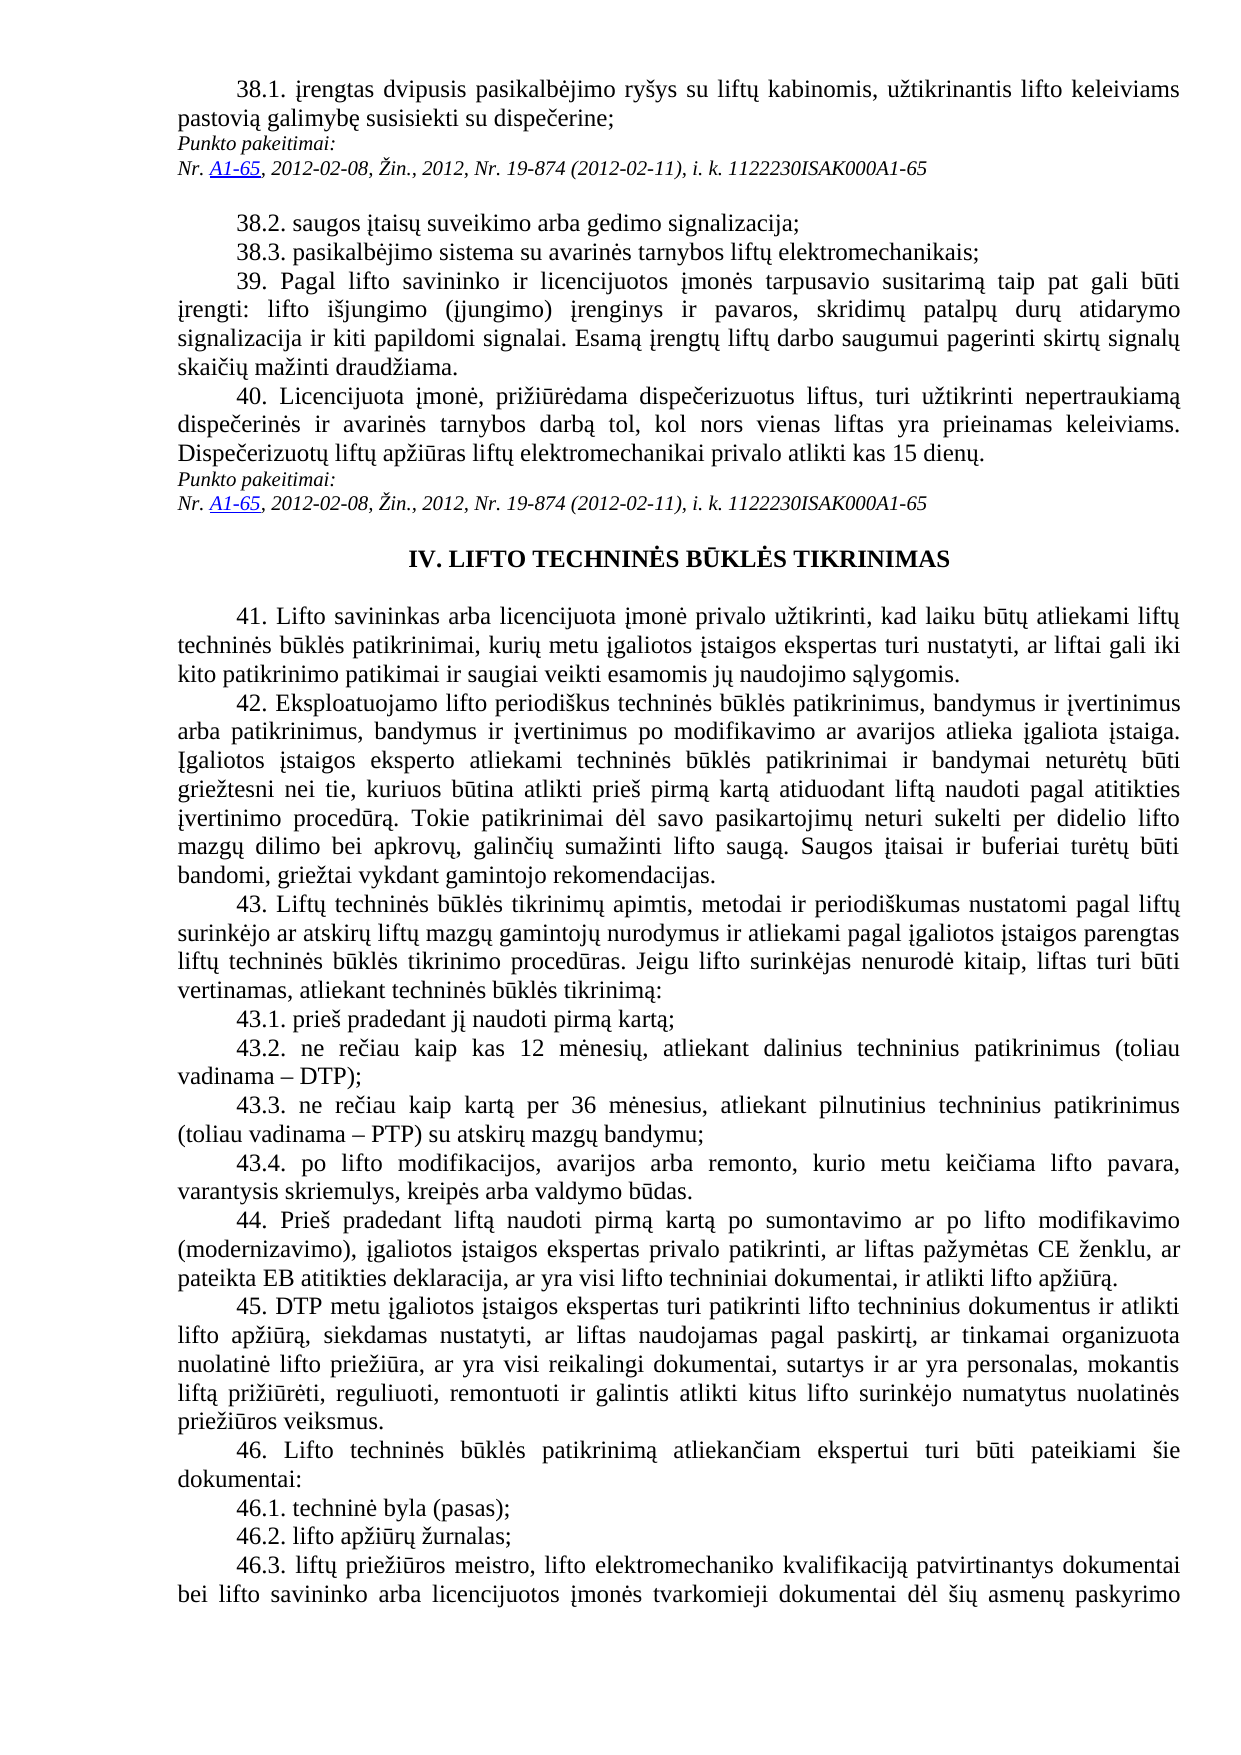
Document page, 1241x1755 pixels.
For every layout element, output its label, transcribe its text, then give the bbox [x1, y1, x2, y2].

text 45. DTP metu įgaliotos įstaigos ekspertas turi patikrinti lifto techninius dokumentus ir atlikti lifto apžiūrą, siekdamas nustatyti, ar liftas naudojamas pagal paskirtį, ar tinkamai organizuota nuolatinė lifto priežiūra, ar yra visi reikalingi dokumentai, sutartys ir ar yra personalas, mokantis liftą prižiūrėti, reguliuoti, remontuoti ir galintis atlikti kitus lifto surinkėjo numatytus nuolatinės priežiūros veiksmus. [177, 1291, 1181, 1435]
text 39. Pagal lifto savininko ir licencijuotos įmonės tarpusavio susitarimą taip pat gali būti įrengti: lifto išjungimo (įjungimo) įrenginys ir pavaros, skridimų patalpų durų atidarymo signalizacija ir kiti papildomi signalai. Esamą įrengtų liftų darbo saugumui pagerinti skirtų signalų skaičių mažinti draudžiama. [177, 266, 1181, 381]
text 38.2. saugos įtaisų suveikimo arba gedimo signalizacija; [177, 208, 1181, 237]
text 43. Liftų techninės būklės tikrinimų apimtis, metodai ir periodiškumas nustatomi pagal liftų surinkėjo ar atskirų liftų mazgų gamintojų nurodymus ir atliekami pagal įgaliotos įstaigos parengtas liftų techninės būklės tikrinimo procedūras. Jeigu lifto surinkėjas nenurodė kitaip, liftas turi būti vertinamas, atliekant techninės būklės tikrinimą: [177, 889, 1181, 1004]
text 43.1. prieš pradedant jį naudoti pirmą kartą; [177, 1004, 1181, 1033]
text Nr. A1-65, 2012-02-08, Žin., 2012, Nr. 19-874 (2012-02-11), i. k. 1122230ISAK000A1-65 [177, 155, 1181, 179]
text 43.2. ne rečiau kaip kas 12 mėnesių, atliekant dalinius techninius patikrinimus (toliau vadinama – DTP); [177, 1033, 1181, 1090]
text 43.4. po lifto modifikacijos, avarijos arba remonto, kurio metu keičiama lifto pavara, varantysis skriemulys, kreipės arba valdymo būdas. [177, 1148, 1181, 1205]
text 40. Licencijuota įmonė, prižiūrėdama dispečerizuotus liftus, turi užtikrinti nepertraukiamą dispečerinės ir avarinės tarnybos darbą tol, kol nors vienas liftas yra prieinamas keleiviams. Dispečerizuotų liftų apžiūras liftų elektromechanikai privalo atlikti kas 15 dienų. [177, 381, 1181, 467]
text 46.2. lifto apžiūrų žurnalas; [177, 1521, 1181, 1550]
text 42. Eksploatuojamo lifto periodiškus techninės būklės patikrinimus, bandymus ir įvertinimus arba patikrinimus, bandymus ir įvertinimus po modifikavimo ar avarijos atlieka įgaliota įstaiga. Įgaliotos įstaigos eksperto atliekami techninės būklės patikrinimai ir bandymai neturėtų būti griežtesni nei tie, kuriuos būtina atlikti prieš pirmą kartą atiduodant liftą naudoti pagal atitikties įvertinimo procedūrą. Tokie patikrinimai dėl savo pasikartojimų neturi sukelti per didelio lifto mazgų dilimo bei apkrovų, galinčių sumažinti lifto saugą. Saugos įtaisai ir buferiai turėtų būti bandomi, griežtai vykdant gamintojo rekomendacijas. [177, 688, 1181, 889]
text 43.3. ne rečiau kaip kartą per 36 mėnesius, atliekant pilnutinius techninius patikrinimus (toliau vadinama – PTP) su atskirų mazgų bandymu; [177, 1090, 1181, 1148]
text IV. LIFTO TECHNINĖS BŪKLĖS TIKRINIMAS [177, 544, 1181, 573]
text 44. Prieš pradedant liftą naudoti pirmą kartą po sumontavimo ar po lifto modifikavimo (modernizavimo), įgaliotos įstaigos ekspertas privalo patikrinti, ar liftas pažymėtas CE ženklu, ar pateikta EB atitikties deklaracija, ar yra visi lifto techniniai dokumentai, ir atlikti lifto apžiūrą. [177, 1205, 1181, 1291]
text 46.3. liftų priežiūros meistro, lifto elektromechaniko kvalifikaciją patvirtinantys dokumentai bei lifto savininko arba licencijuotos įmonės tvarkomieji dokumentai dėl šių asmenų paskyrimo [177, 1550, 1181, 1608]
text Punkto pakeitimai: [177, 467, 1181, 491]
text 46.1. techninė byla (pasas); [177, 1493, 1181, 1521]
text Punkto pakeitimai: [177, 131, 1181, 155]
text 46. Lifto techninės būklės patikrinimą atliekančiam ekspertui turi būti pateikiami šie dokumentai: [177, 1435, 1181, 1493]
text 41. Lifto savininkas arba licencijuota įmonė privalo užtikrinti, kad laiku būtų atliekami liftų techninės būklės patikrinimai, kurių metu įgaliotos įstaigos ekspertas turi nustatyti, ar liftai gali iki kito patikrinimo patikimai ir saugiai veikti esamomis jų naudojimo sąlygomis. [177, 601, 1181, 688]
text 38.1. įrengtas dvipusis pasikalbėjimo ryšys su liftų kabinomis, užtikrinantis lifto keleiviams pastovią galimybę susisiekti su dispečerine; [177, 74, 1181, 131]
text 38.3. pasikalbėjimo sistema su avarinės tarnybos liftų elektromechanikais; [177, 237, 1181, 266]
text Nr. A1-65, 2012-02-08, Žin., 2012, Nr. 19-874 (2012-02-11), i. k. 1122230ISAK000A1-65 [177, 491, 1181, 515]
